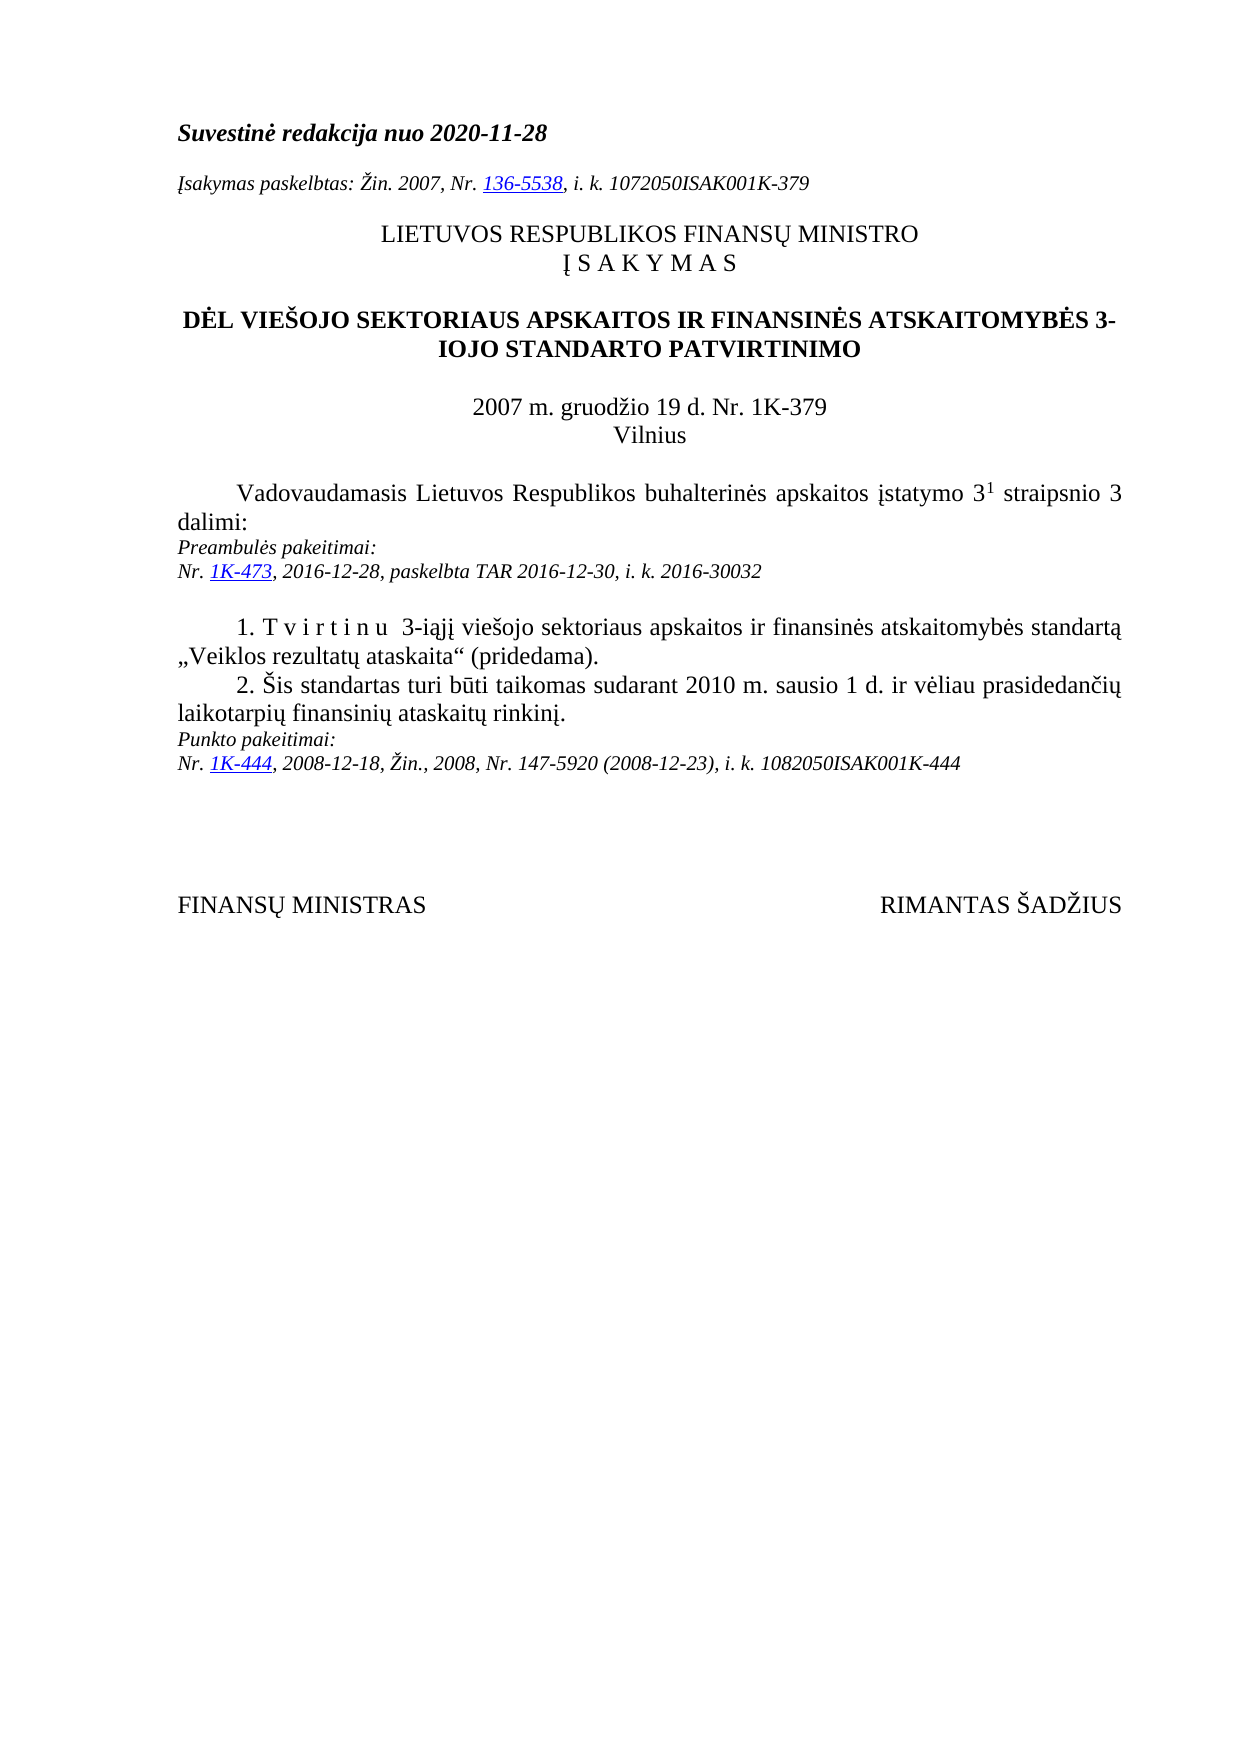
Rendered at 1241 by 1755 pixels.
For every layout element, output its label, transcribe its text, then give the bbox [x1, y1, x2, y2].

text Nr. 1K-473, 2016-12-28, paskelbta TAR 2016-12-30, i. k. 2016-30032 [177, 559, 1122, 583]
text Nr. 1K-444, 2008-12-18, Žin., 2008, Nr. 147-5920 (2008-12-23), i. k. 1082050ISAK001K-444 [177, 751, 1122, 775]
text ĮSAKYMAS [177, 248, 1122, 277]
text 2. Šis standartas turi būti taikomas sudarant 2010 m. sausio 1 d. ir vėliau prasidedančių laikotarpių finansinių ataskaitų rinkinį. [177, 670, 1122, 727]
text LIETUVOS RESPUBLIKOS FINANSŲ MINISTRO [177, 219, 1122, 248]
text FINANSŲ MINISTRAS RIMANTAS ŠADŽIUS [177, 890, 1122, 919]
text 1. Tvirtinu 3-iąjį viešojo sektoriaus apskaitos ir finansinės atskaitomybės standartą „Veiklos rezultatų ataskaita“ (pridedama). [177, 612, 1122, 670]
text Preambulės pakeitimai: [177, 535, 1122, 559]
text Punkto pakeitimai: [177, 727, 1122, 751]
text Vadovaudamasis Lietuvos Respublikos buhalterinės apskaitos įstatymo 31 straipsnio 3 dalimi: [177, 478, 1122, 535]
text DĖL VIEŠOJO SEKTORIAUS APSKAITOS IR FINANSINĖS ATSKAITOMYBĖS 3-IOJO STANDARTO PATVIRTINIMO [177, 305, 1122, 363]
text Vilnius [177, 420, 1122, 449]
text 2007 m. gruodžio 19 d. Nr. 1K-379 [177, 392, 1122, 420]
text Įsakymas paskelbtas: Žin. 2007, Nr. 136-5538, i. k. 1072050ISAK001K-379 [177, 171, 1122, 195]
text Suvestinė redakcija nuo 2020-11-28 [177, 118, 1122, 147]
